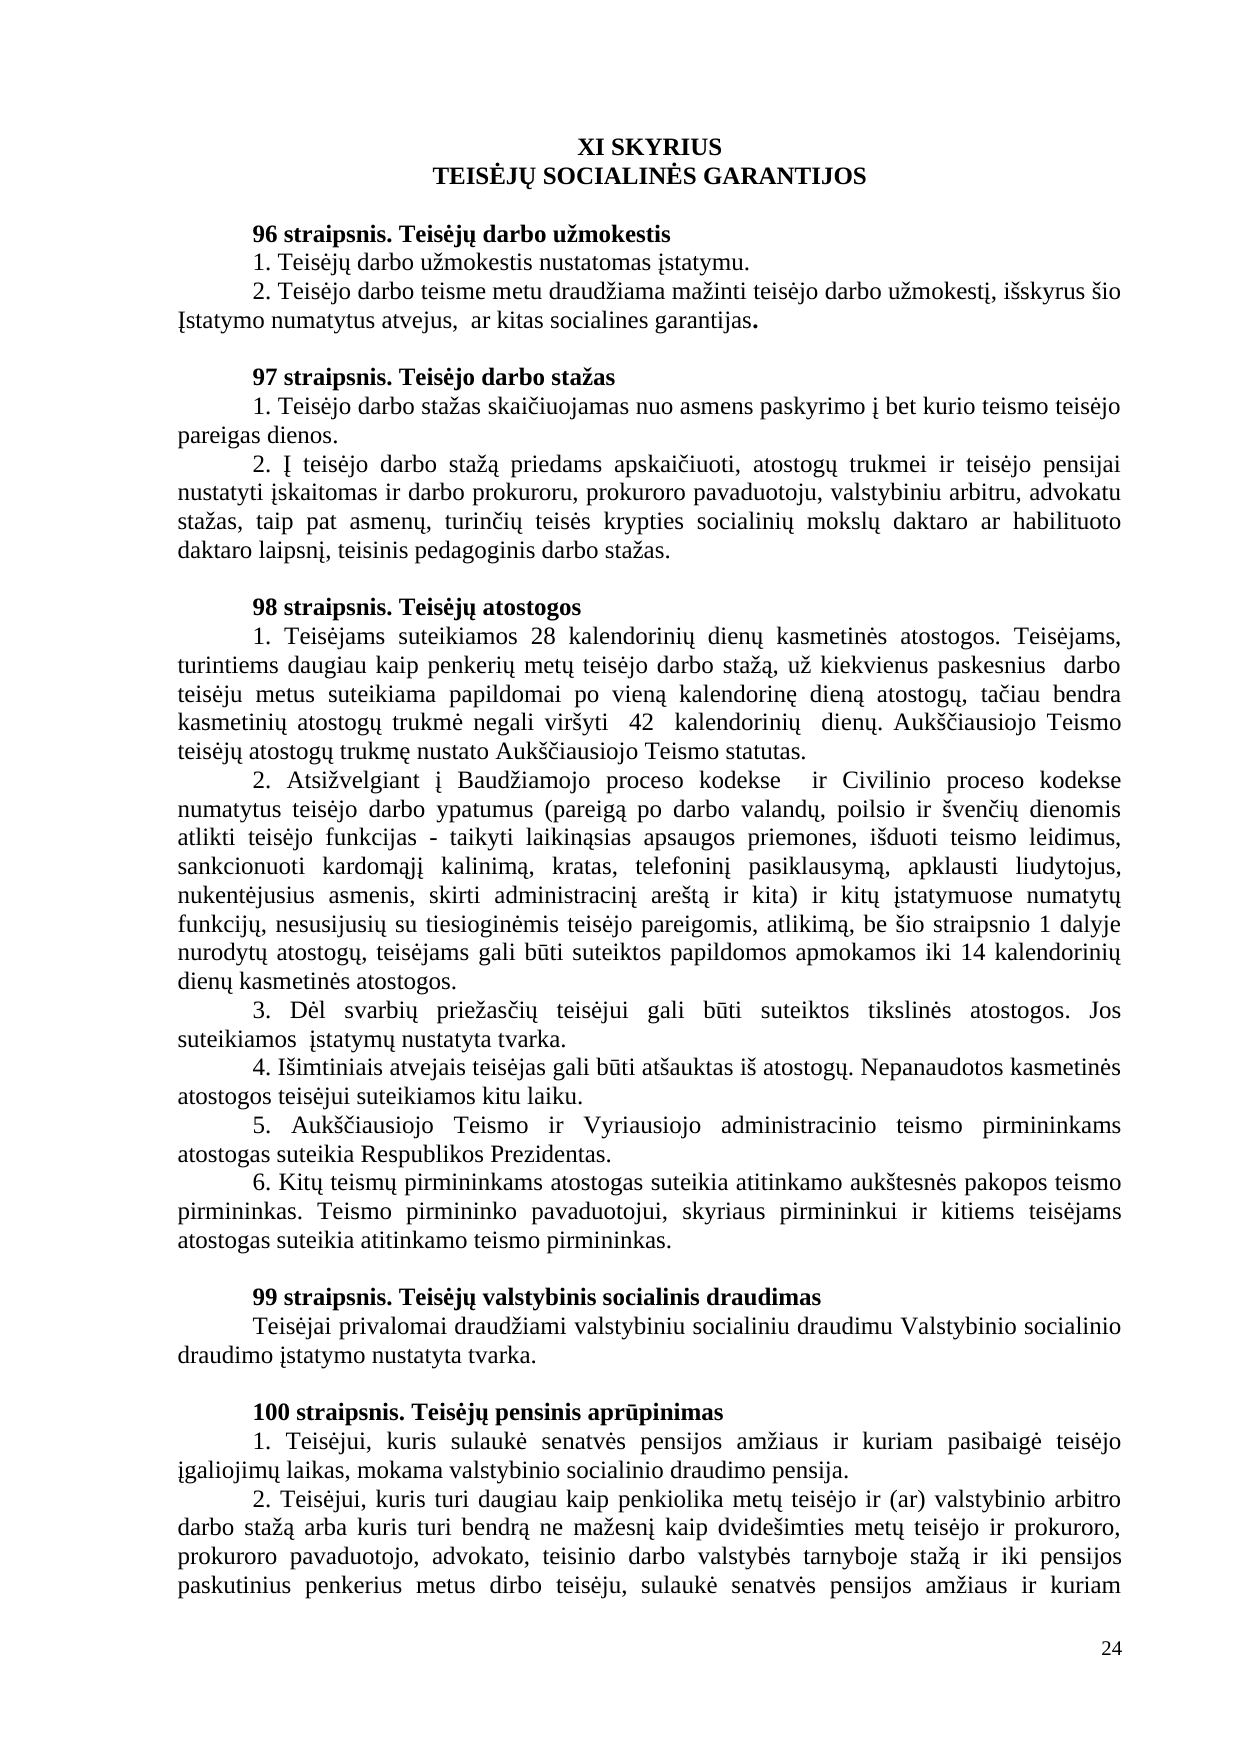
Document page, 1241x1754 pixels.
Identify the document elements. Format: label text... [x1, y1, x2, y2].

text TEISĖJŲ SOCIALINĖS GARANTIJOS [177, 161, 1122, 190]
text 96 straipsnis. Teisėjų darbo užmokestis [177, 219, 1122, 247]
text 1. Teisėjams suteikiamos 28 kalendorinių dienų kasmetinės atostogos. Teisėjams, turintiems daugiau kaip penkerių metų teisėjo darbo stažą, už kiekvienus paskesnius darbo teisėju metus suteikiama papildomai po vieną kalendorinę dieną atostogų, tačiau bendra kasmetinių atostogų trukmė negali viršyti 42 kalendorinių dienų. Aukščiausiojo Teismo teisėjų atostogų trukmę nustato Aukščiausiojo Teismo statutas. [177, 621, 1122, 765]
text 100 straipsnis. Teisėjų pensinis aprūpinimas [177, 1397, 1122, 1426]
text 2. Teisėjo darbo teisme metu draudžiama mažinti teisėjo darbo užmokestį, išskyrus šio Įstatymo numatytus atvejus, ar kitas socialines garantijas. [177, 276, 1122, 334]
text 1. Teisėjui, kuris sulaukė senatvės pensijos amžiaus ir kuriam pasibaigė teisėjo įgaliojimų laikas, mokama valstybinio socialinio draudimo pensija. [177, 1426, 1122, 1484]
text 3. Dėl svarbių priežasčių teisėjui gali būti suteiktos tikslinės atostogos. Jos suteikiamos įstatymų nustatyta tvarka. [177, 995, 1122, 1052]
text 2. Teisėjui, kuris turi daugiau kaip penkiolika metų teisėjo ir (ar) valstybinio arbitro darbo stažą arba kuris turi bendrą ne mažesnį kaip dvidešimties metų teisėjo ir prokuroro, prokuroro pavaduotojo, advokato, teisinio darbo valstybės tarnyboje stažą ir iki pensijos paskutinius penkerius metus dirbo teisėju, sulaukė senatvės pensijos amžiaus ir kuriam [177, 1484, 1122, 1599]
text 1. Teisėjo darbo stažas skaičiuojamas nuo asmens paskyrimo į bet kurio teismo teisėjo pareigas dienos. [177, 391, 1122, 449]
text 98 straipsnis. Teisėjų atostogos [177, 592, 1122, 621]
text 1. Teisėjų darbo užmokestis nustatomas įstatymu. [177, 247, 1122, 276]
text 97 straipsnis. Teisėjo darbo stažas [177, 362, 1122, 391]
text Teisėjai privalomai draudžiami valstybiniu socialiniu draudimu Valstybinio socialinio draudimo įstatymo nustatyta tvarka. [177, 1311, 1122, 1369]
text 2. Į teisėjo darbo stažą priedams apskaičiuoti, atostogų trukmei ir teisėjo pensijai nustatyti įskaitomas ir darbo prokuroru, prokuroro pavaduotoju, valstybiniu arbitru, advokatu stažas, taip pat asmenų, turinčių teisės krypties socialinių mokslų daktaro ar habilituoto daktaro laipsnį, teisinis pedagoginis darbo stažas. [177, 449, 1122, 564]
text 4. Išimtiniais atvejais teisėjas gali būti atšauktas iš atostogų. Nepanaudotos kasmetinės atostogos teisėjui suteikiamos kitu laiku. [177, 1052, 1122, 1110]
text XI SKYRIUS [177, 132, 1122, 161]
text 5. Aukščiausiojo Teismo ir Vyriausiojo administracinio teismo pirmininkams atostogas suteikia Respublikos Prezidentas. [177, 1110, 1122, 1167]
text 99 straipsnis. Teisėjų valstybinis socialinis draudimas [177, 1282, 1122, 1311]
text 2. Atsižvelgiant į Baudžiamojo proceso kodekse ir Civilinio proceso kodekse numatytus teisėjo darbo ypatumus (pareigą po darbo valandų, poilsio ir švenčių dienomis atlikti teisėjo funkcijas - taikyti laikinąsias apsaugos priemones, išduoti teismo leidimus, sankcionuoti kardomąjį kalinimą, kratas, telefoninį pasiklausymą, apklausti liudytojus, nukentėjusius asmenis, skirti administracinį areštą ir kita) ir kitų įstatymuose numatytų funkcijų, nesusijusių su tiesioginėmis teisėjo pareigomis, atlikimą, be šio straipsnio 1 dalyje nurodytų atostogų, teisėjams gali būti suteiktos papildomos apmokamos iki 14 kalendorinių dienų kasmetinės atostogos. [177, 765, 1122, 995]
text 6. Kitų teismų pirmininkams atostogas suteikia atitinkamo aukštesnės pakopos teismo pirmininkas. Teismo pirmininko pavaduotojui, skyriaus pirmininkui ir kitiems teisėjams atostogas suteikia atitinkamo teismo pirmininkas. [177, 1167, 1122, 1254]
